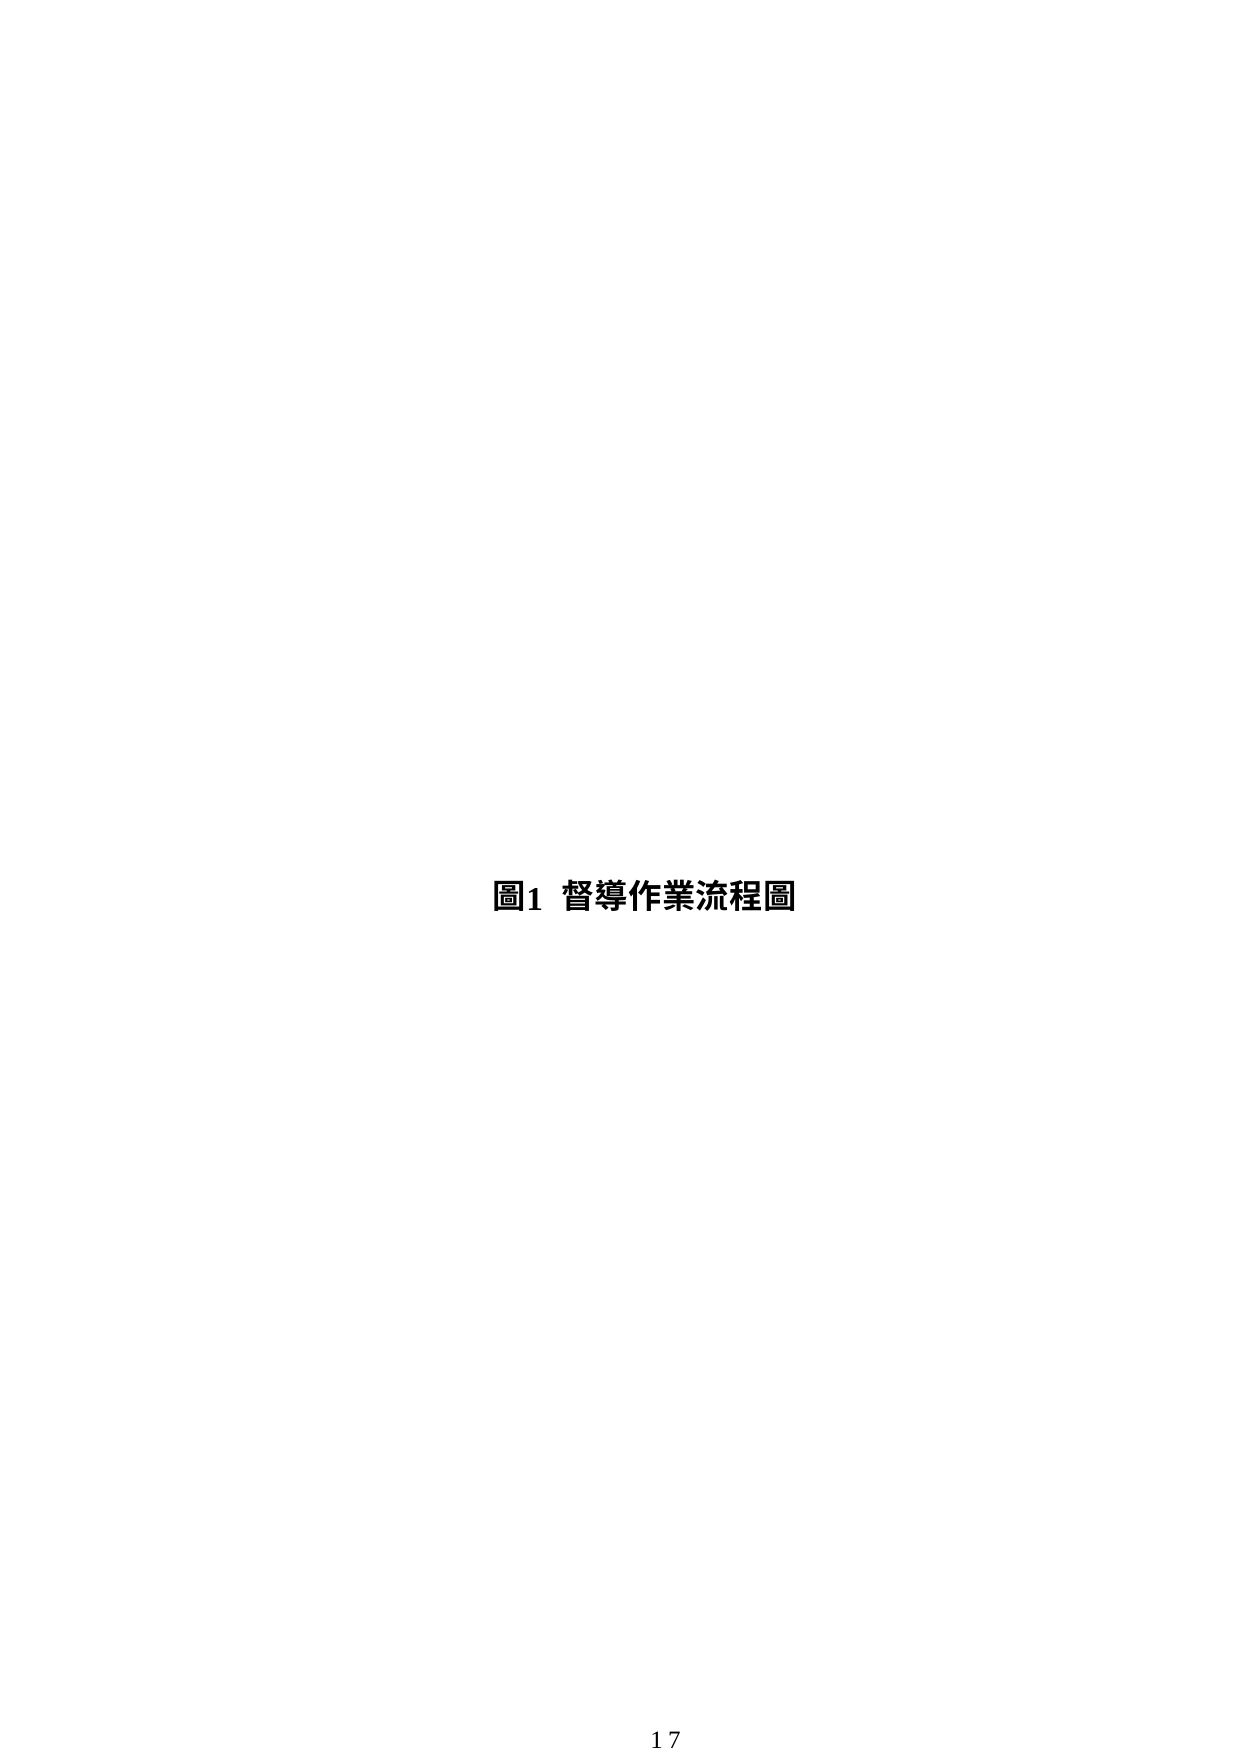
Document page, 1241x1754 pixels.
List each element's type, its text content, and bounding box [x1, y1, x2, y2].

text 圖1 督導作業流程圖 [143, 843, 1146, 918]
